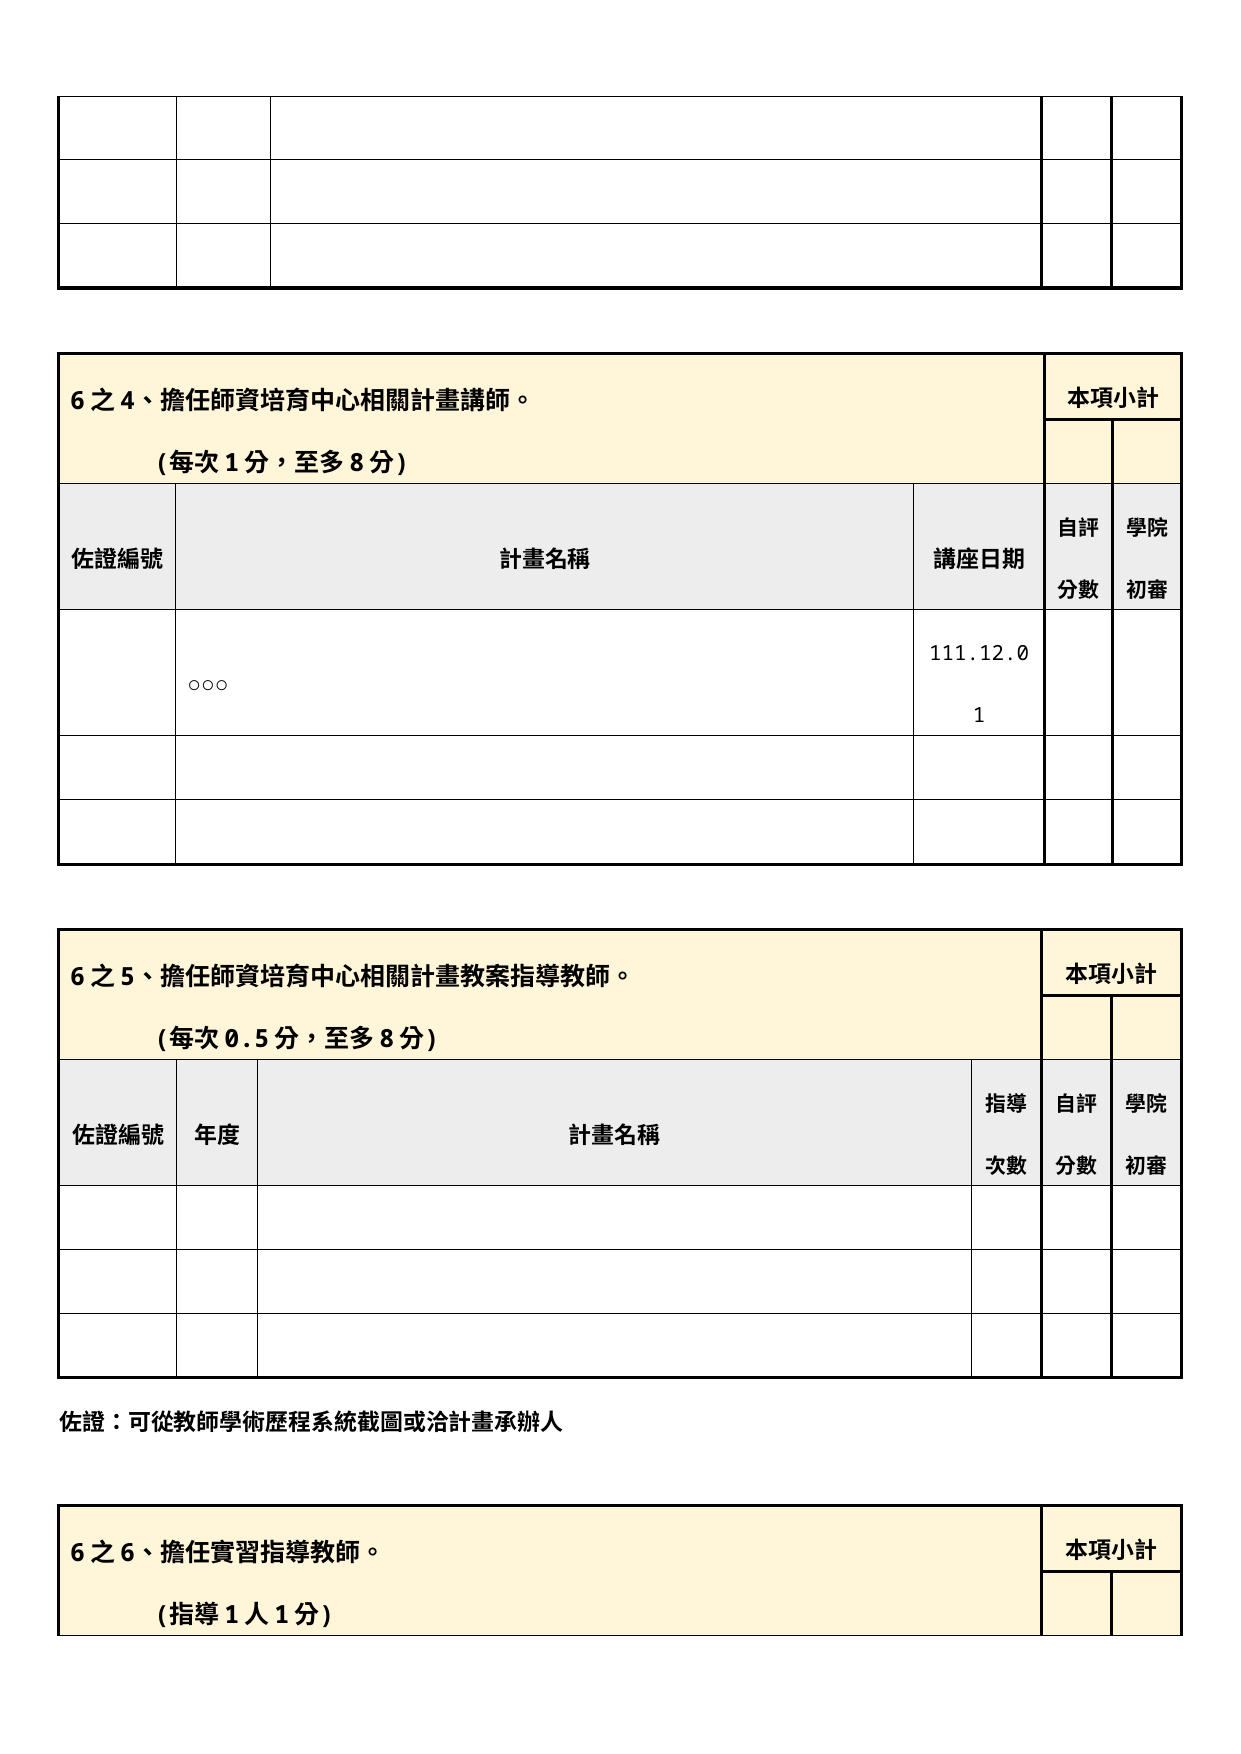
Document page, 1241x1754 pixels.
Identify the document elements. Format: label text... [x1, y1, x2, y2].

table_cell [1043, 1250, 1110, 1312]
table_cell [1043, 224, 1110, 286]
table_header 本項小計 [1043, 931, 1180, 994]
table_cell [177, 160, 270, 223]
table_cell [1114, 800, 1180, 862]
table_cell 計畫名稱 [176, 484, 913, 609]
table_cell [1046, 800, 1111, 862]
table_cell 年度 [177, 1060, 257, 1185]
table_header 6之4、擔任師資培育中心相關計畫講師。 (每次1分，至多8分) [60, 355, 1043, 483]
table_cell [177, 224, 270, 286]
text 佐證：可從教師學術歷程系統截圖或洽計畫承辦人 [59, 1379, 1181, 1442]
table_cell [1113, 1573, 1180, 1635]
table_cell [972, 1186, 1040, 1249]
table_cell [972, 1314, 1040, 1376]
table_header 本項小計 [1046, 355, 1180, 418]
table_cell [177, 1314, 257, 1376]
table_cell [1113, 97, 1180, 159]
table_cell 學院初審 [1114, 484, 1180, 609]
table_cell [1046, 421, 1111, 483]
table_header 本項小計 [1043, 1507, 1180, 1570]
table_cell [60, 1314, 176, 1376]
table_cell [271, 160, 1040, 223]
table_cell [176, 800, 913, 862]
table_cell 計畫名稱 [258, 1060, 971, 1185]
table_header 6之5、擔任師資培育中心相關計畫教案指導教師。 (每次0.5分，至多8分) [60, 931, 1040, 1059]
table_cell [1114, 610, 1180, 735]
table_cell [60, 800, 175, 862]
table_cell [258, 1186, 971, 1249]
table_cell 自評 分數 [1046, 484, 1111, 609]
table_cell [60, 160, 176, 223]
table_cell [1046, 736, 1111, 799]
table_cell [914, 800, 1043, 862]
table_cell [176, 736, 913, 799]
table_cell [1043, 97, 1110, 159]
table_cell ○○○ [176, 610, 913, 735]
table_cell [271, 224, 1040, 286]
table_cell [60, 610, 175, 735]
table_cell [1043, 997, 1110, 1059]
table_cell [271, 97, 1040, 159]
table_cell [1113, 997, 1180, 1059]
table_cell [1114, 736, 1180, 799]
table_cell 指導次數 [972, 1060, 1040, 1185]
table_cell 學院初審 [1113, 1060, 1180, 1185]
table_cell [1043, 1186, 1110, 1249]
table_cell [1043, 1314, 1110, 1376]
table_cell 佐證編號 [60, 1060, 176, 1185]
table_cell [60, 97, 176, 159]
table_cell [1043, 1573, 1110, 1635]
table_cell [177, 1186, 257, 1249]
table_cell [1046, 610, 1111, 735]
table_cell [1114, 421, 1180, 483]
table_cell 自評 分數 [1043, 1060, 1110, 1185]
table_cell [177, 97, 270, 159]
table_cell [177, 1250, 257, 1312]
table_header 6之6、擔任實習指導教師。 (指導1人1分) [60, 1507, 1040, 1635]
table_cell [60, 1186, 176, 1249]
table_cell 佐證編號 [60, 484, 175, 609]
table_cell [1113, 224, 1180, 286]
table_cell [1043, 160, 1110, 223]
table_cell [1113, 1186, 1180, 1249]
table_cell [60, 736, 175, 799]
table_cell [1113, 1250, 1180, 1312]
table_cell [258, 1250, 971, 1312]
table_cell [1113, 1314, 1180, 1376]
table_cell [914, 736, 1043, 799]
table_cell [60, 224, 176, 286]
table_cell [258, 1314, 971, 1376]
table_cell [60, 1250, 176, 1312]
table_cell [972, 1250, 1040, 1312]
table_cell [1113, 160, 1180, 223]
table_cell 111.12.01 [914, 610, 1043, 735]
table_cell 講座日期 [914, 484, 1043, 609]
